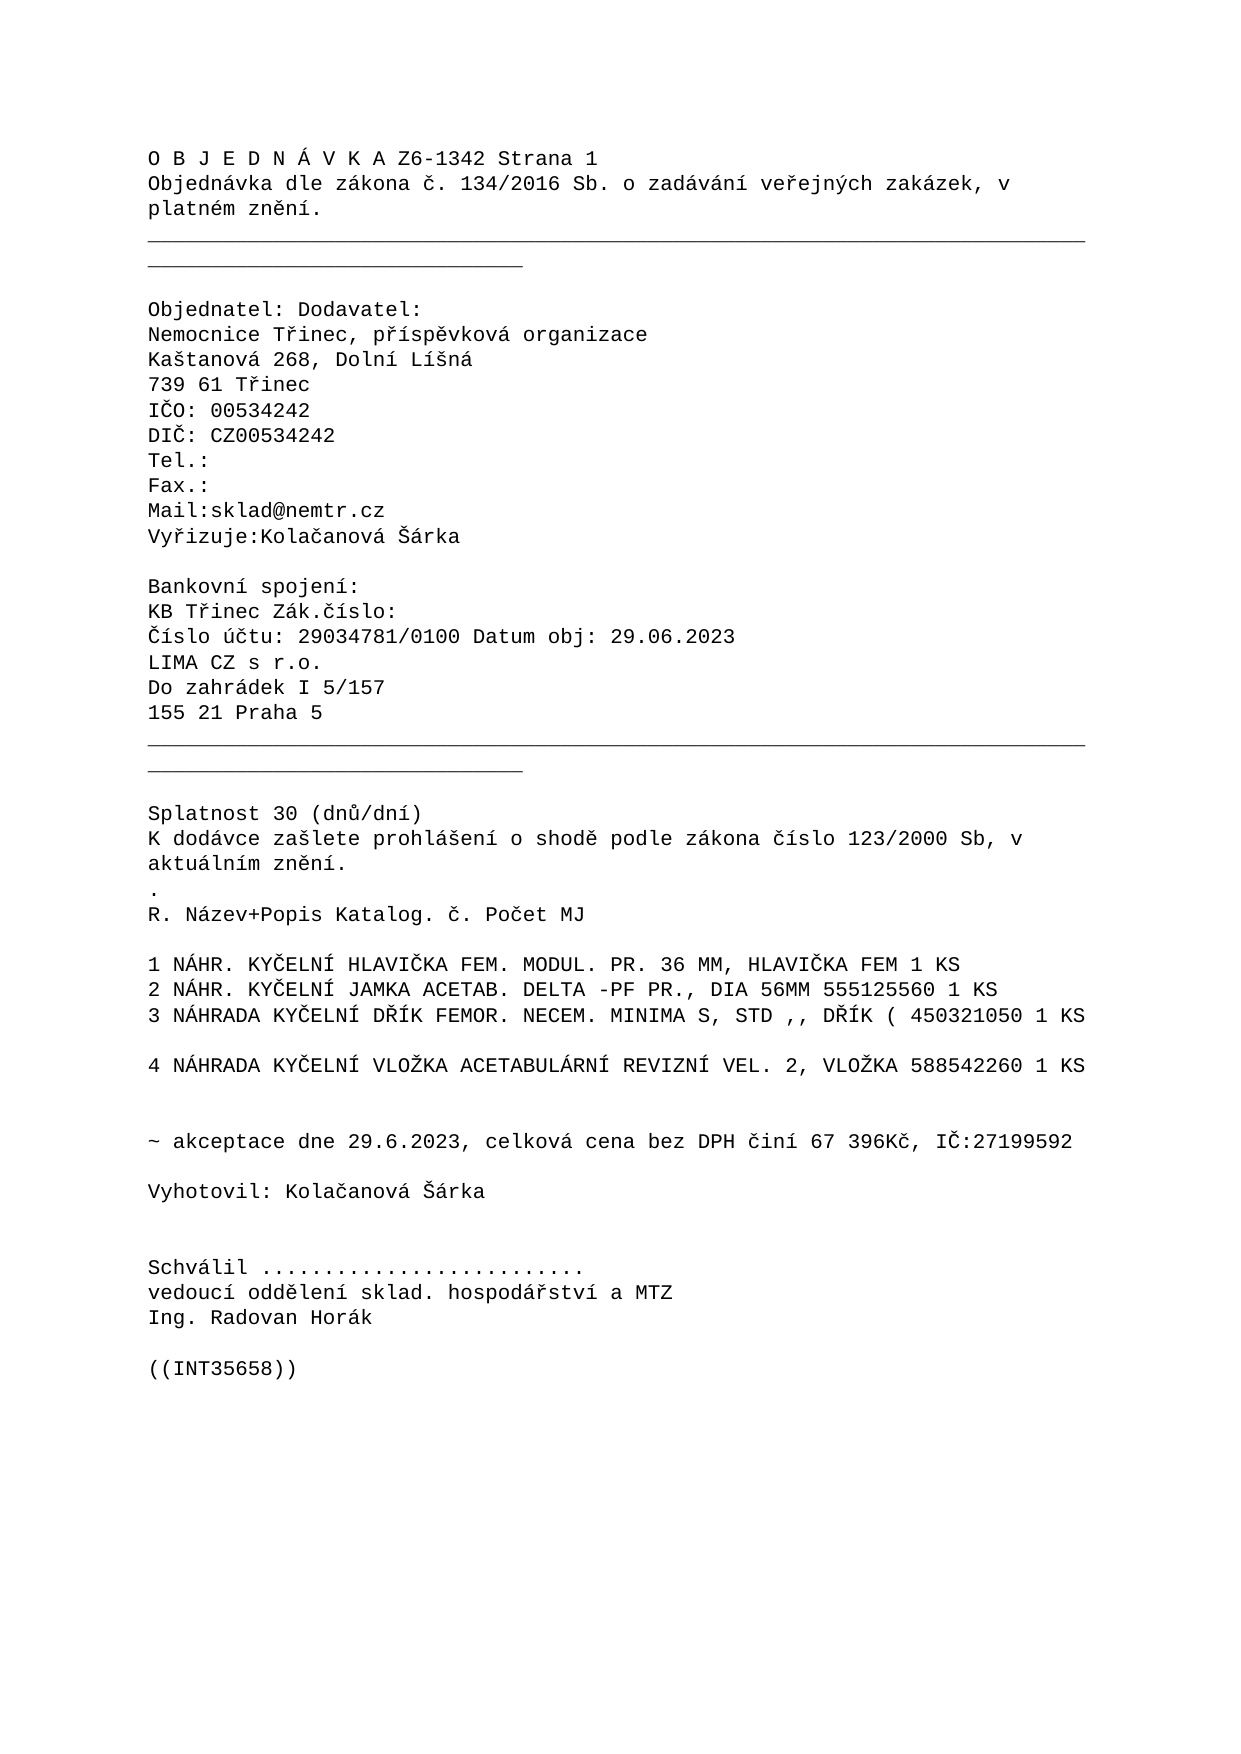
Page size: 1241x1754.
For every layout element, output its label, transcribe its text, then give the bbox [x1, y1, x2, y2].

text O B J E D N Á V K A Z6-1342 Strana 1 Objednávka dle zákona č. 134/2016 Sb. o zadávání veřejných zakázek, v platném znění. _________________________________________________________________________________________________________ Objednatel: Dodavatel: Nemocnice Třinec, příspěvková organizace Kaštanová 268, Dolní Líšná 739 61 Třinec IČO: 00534242 DIČ: CZ00534242 Tel.: Fax.: Mail:sklad@nemtr.cz Vyřizuje:Kolačanová Šárka Bankovní spojení: KB Třinec Zák.číslo: Číslo účtu: 29034781/0100 Datum obj: 29.06.2023 LIMA CZ s r.o. Do zahrádek I 5/157 155 21 Praha 5 _________________________________________________________________________________________________________ Splatnost 30 (dnů/dní) K dodávce zašlete prohlášení o shodě podle zákona číslo 123/2000 Sb, v aktuálním znění. . R. Název+Popis Katalog. č. Počet MJ 1 NÁHR. KYČELNÍ HLAVIČKA FEM. MODUL. PR. 36 MM, HLAVIČKA FEM 1 KS 2 NÁHR. KYČELNÍ JAMKA ACETAB. DELTA -PF PR., DIA 56MM 555125560 1 KS 3 NÁHRADA KYČELNÍ DŘÍK FEMOR. NECEM. MINIMA S, STD ,, DŘÍK ( 450321050 1 KS 4 NÁHRADA KYČELNÍ VLOŽKA ACETABULÁRNÍ REVIZNÍ VEL. 2, VLOŽKA 588542260 1 KS ~ akceptace dne 29.6.2023, celková cena bez DPH činí 67 396Kč, IČ:27199592 Vyhotovil: Kolačanová Šárka Schválil .......................... vedoucí oddělení sklad. hospodářství a MTZ Ing. Radovan Horák ((INT35658)) [148, 148, 1093, 1381]
